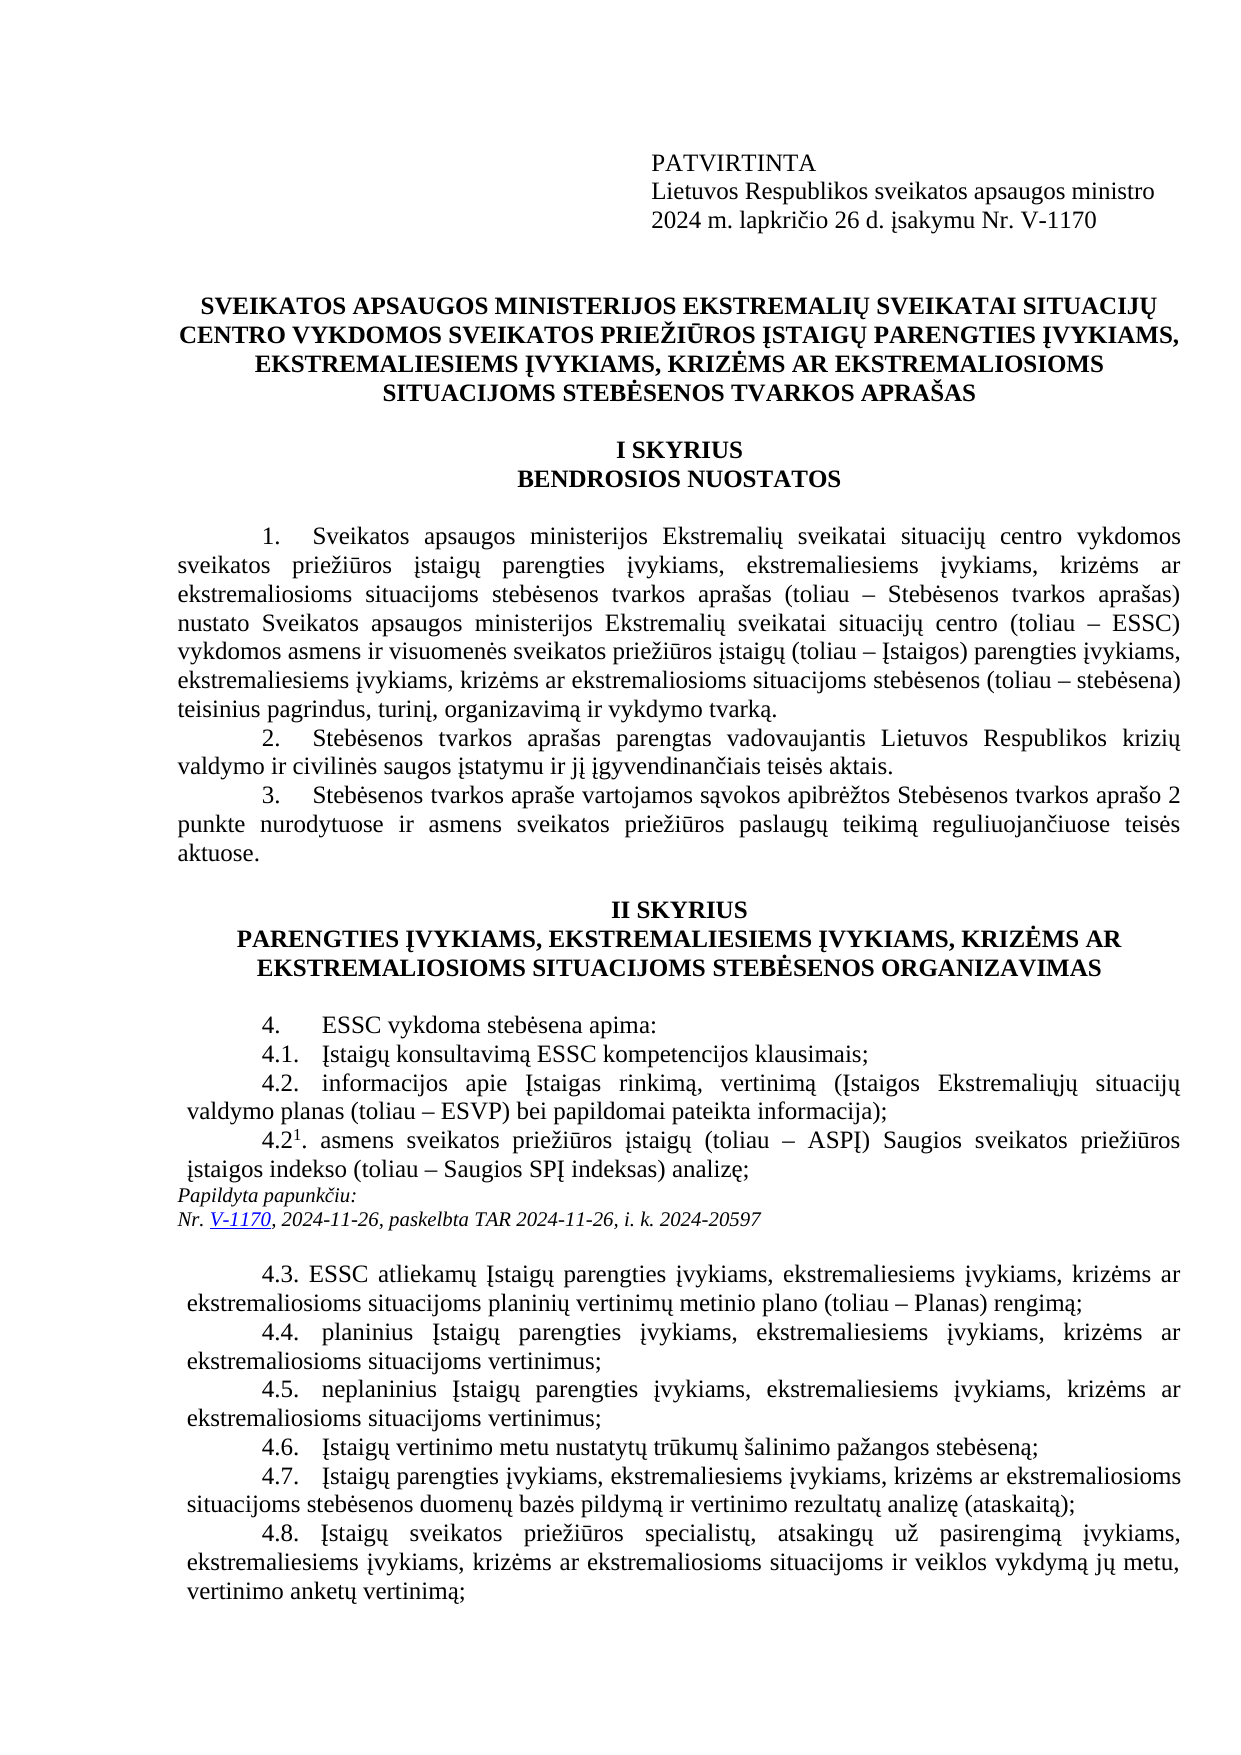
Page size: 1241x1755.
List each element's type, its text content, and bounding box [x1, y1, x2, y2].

text PARENGTIES ĮVYKIAMS, EKSTREMALIESIEMS ĮVYKIAMS, KRIZĖMS AR EKSTREMALIOSIOMS SITUACIJOMS STEBĖSENOS ORGANIZAVIMAS [177, 924, 1181, 981]
text 3. Stebėsenos tvarkos apraše vartojamos sąvokos apibrėžtos Stebėsenos tvarkos aprašo 2 punkte nurodytuose ir asmens sveikatos priežiūros paslaugų teikimą reguliuojančiuose teisės aktuose. [177, 780, 1181, 866]
text 1. Sveikatos apsaugos ministerijos Ekstremalių sveikatai situacijų centro vykdomos sveikatos priežiūros įstaigų parengties įvykiams, ekstremaliesiems įvykiams, krizėms ar ekstremaliosioms situacijoms stebėsenos tvarkos aprašas (toliau – Stebėsenos tvarkos aprašas) nustato Sveikatos apsaugos ministerijos Ekstremalių sveikatai situacijų centro (toliau – ESSC) vykdomos asmens ir visuomenės sveikatos priežiūros įstaigų (toliau – Įstaigos) parengties įvykiams, ekstremaliesiems įvykiams, krizėms ar ekstremaliosioms situacijoms stebėsenos (toliau – stebėsena) teisinius pagrindus, turinį, organizavimą ir vykdymo tvarką. [177, 521, 1181, 723]
text Nr. V-1170, 2024-11-26, paskelbta TAR 2024-11-26, i. k. 2024-20597 [177, 1207, 1181, 1231]
text SVEIKATOS APSAUGOS MINISTERIJOS EKSTREMALIŲ SVEIKATAI SITUACIJŲ CENTRO VYKDOMOS SVEIKATOS PRIEŽIŪROS ĮSTAIGŲ PARENGTIES ĮVYKIAMS, EKSTREMALIESIEMS ĮVYKIAMS, KRIZĖMS AR EKSTREMALIOSIOMS SITUACIJOMS STEBĖSENOS TVARKOS APRAŠAS [177, 291, 1181, 406]
text 4.5. neplaninius Įstaigų parengties įvykiams, ekstremaliesiems įvykiams, krizėms ar ekstremaliosioms situacijoms vertinimus; [187, 1374, 1181, 1432]
text 4.2. informacijos apie Įstaigas rinkimą, vertinimą (Įstaigos Ekstremaliųjų situacijų valdymo planas (toliau – ESVP) bei papildomai pateikta informacija); [187, 1068, 1181, 1125]
text 4.1. Įstaigų konsultavimą ESSC kompetencijos klausimais; [187, 1039, 1181, 1068]
text 4.7. Įstaigų parengties įvykiams, ekstremaliesiems įvykiams, krizėms ar ekstremaliosioms situacijoms stebėsenos duomenų bazės pildymą ir vertinimo rezultatų analizę (ataskaitą); [187, 1461, 1181, 1518]
text BENDROSIOS NUOSTATOS [177, 464, 1181, 493]
text Papildyta papunkčiu: [177, 1183, 1181, 1207]
text 4.21. asmens sveikatos priežiūros įstaigų (toliau – ASPĮ) Saugios sveikatos priežiūros įstaigos indekso (toliau – Saugios SPĮ indeksas) analizę; [187, 1125, 1181, 1183]
text 4.4. planinius Įstaigų parengties įvykiams, ekstremaliesiems įvykiams, krizėms ar ekstremaliosioms situacijoms vertinimus; [187, 1317, 1181, 1374]
text 4.6. Įstaigų vertinimo metu nustatytų trūkumų šalinimo pažangos stebėseną; [187, 1432, 1181, 1461]
text 4.8. Įstaigų sveikatos priežiūros specialistų, atsakingų už pasirengimą įvykiams, ekstremaliesiems įvykiams, krizėms ar ekstremaliosioms situacijoms ir veiklos vykdymą jų metu, vertinimo anketų vertinimą; [187, 1518, 1181, 1604]
text I SKYRIUS [177, 435, 1181, 464]
text II SKYRIUS [177, 895, 1181, 924]
text 2024 m. lapkričio 26 d. įsakymu Nr. V-1170 [651, 205, 1181, 234]
text 4. ESSC vykdoma stebėsena apima: [187, 1010, 1181, 1039]
text 4.3. ESSC atliekamų Įstaigų parengties įvykiams, ekstremaliesiems įvykiams, krizėms ar ekstremaliosioms situacijoms planinių vertinimų metinio plano (toliau – Planas) rengimą; [187, 1259, 1181, 1317]
text Lietuvos Respublikos sveikatos apsaugos ministro [651, 176, 1181, 205]
text PATVIRTINTA [651, 148, 1181, 176]
text 2. Stebėsenos tvarkos aprašas parengtas vadovaujantis Lietuvos Respublikos krizių valdymo ir civilinės saugos įstatymu ir jį įgyvendinančiais teisės aktais. [177, 723, 1181, 780]
